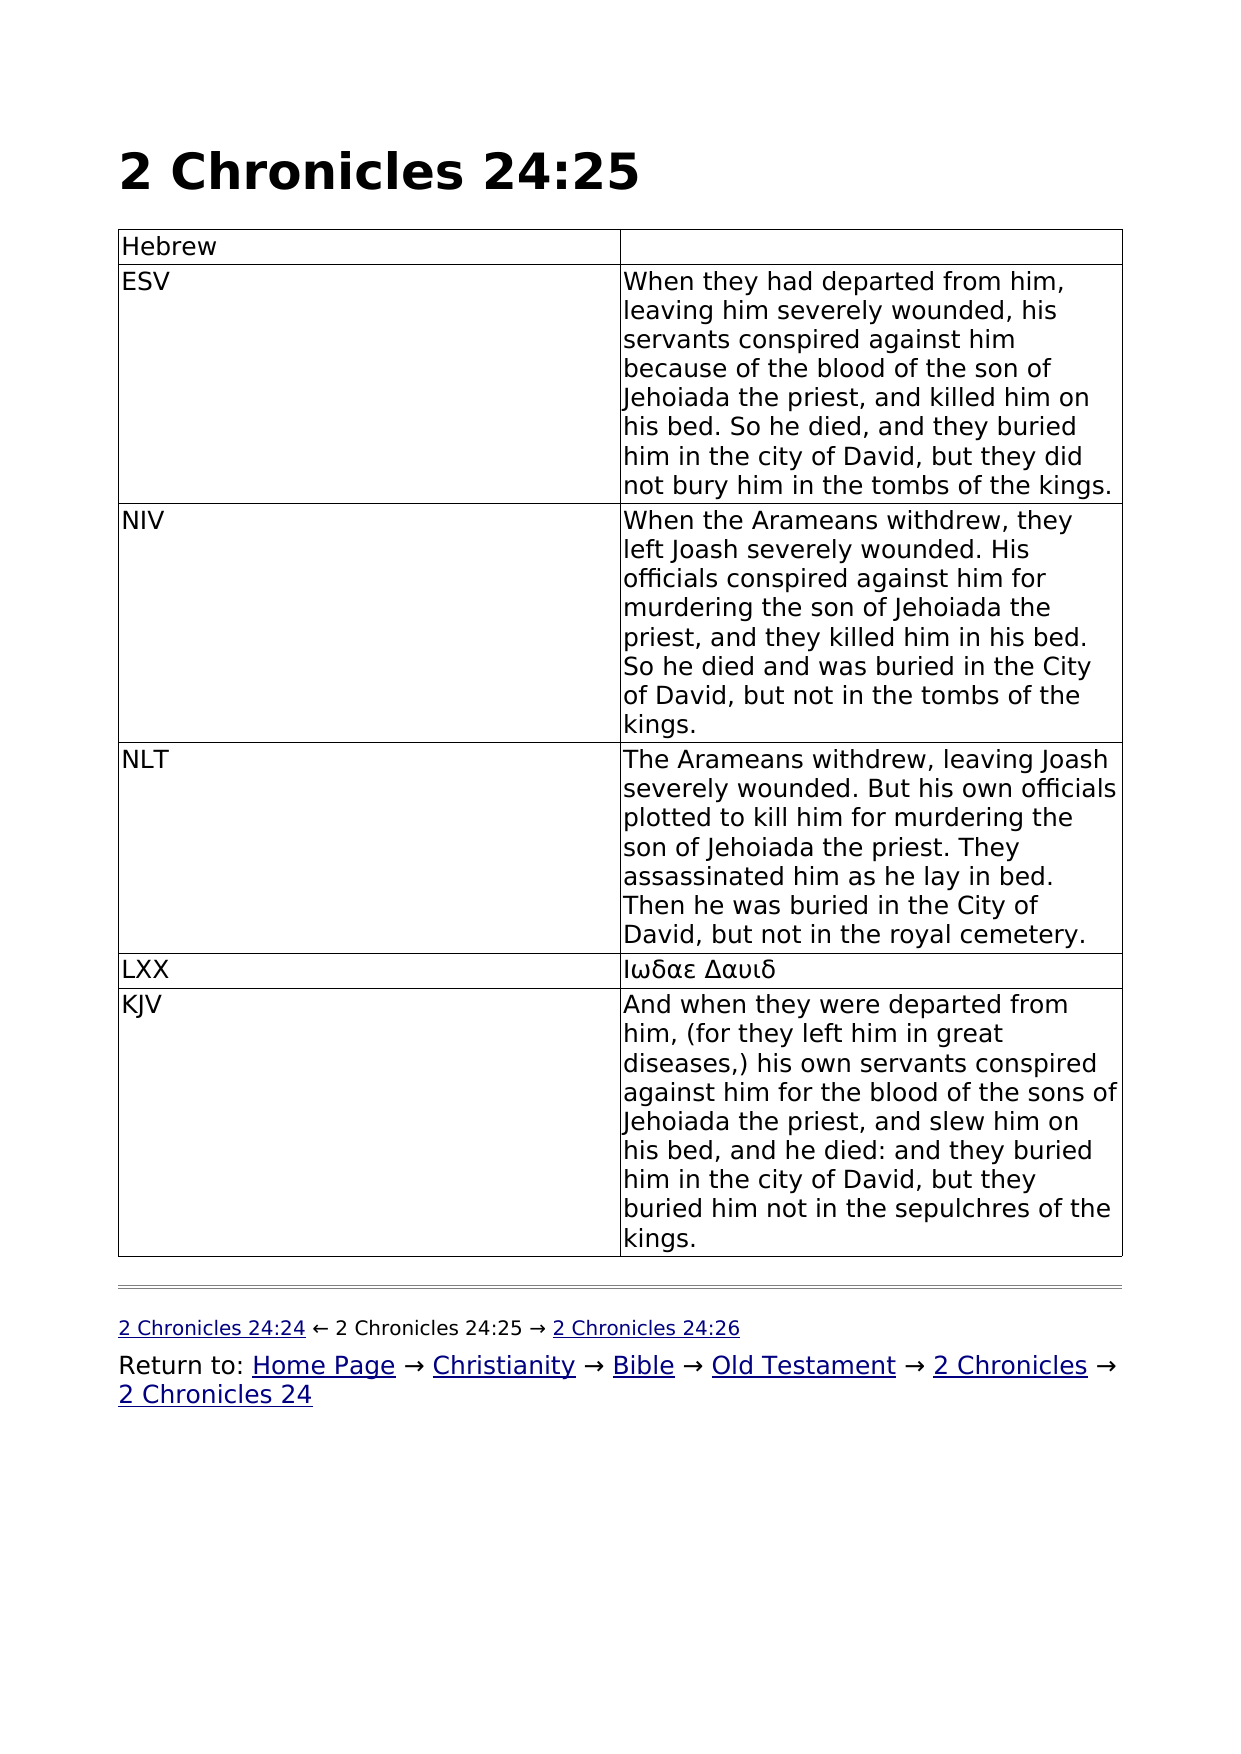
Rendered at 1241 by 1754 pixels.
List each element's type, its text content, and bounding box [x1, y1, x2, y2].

table_cell LXX [119, 954, 620, 987]
text 2 Chronicles 24:24 ← 2 Chronicles 24:25 → 2 Chronicles 24:26 [118, 1317, 1122, 1351]
table_cell ESV [119, 265, 620, 503]
table_cell NIV [119, 504, 620, 742]
table_cell The Arameans withdrew, leaving Joash severely wounded. But his own officials plotted to kill him for murdering the son of Jehoiada the priest. They assassinated him as he lay in bed. Then he was buried in the City of David, but not in the royal cemetery. [621, 743, 1122, 952]
table_cell NLT [119, 743, 620, 952]
table_cell When the Arameans withdrew, they left Joash severely wounded. His officials conspired against him for murdering the son of Jehoiada the priest, and they killed him in his bed. So he died and was buried in the City of David, but not in the tombs of the kings. [621, 504, 1122, 742]
table_header Hebrew [119, 230, 620, 264]
table_cell Ιωδαε Δαυιδ [621, 954, 1122, 987]
table_header [621, 230, 1122, 264]
text Return to: Home Page → Christianity → Bible → Old Testament → 2 Chronicles → 2 Chronicles 24 [118, 1351, 1122, 1409]
subtitle 2 Chronicles 24:25 [118, 143, 1122, 201]
table_cell And when they were departed from him, (for they left him in great diseases,) his own servants conspired against him for the blood of the sons of Jehoiada the priest, and slew him on his bed, and he died: and they buried him in the city of David, but they buried him not in the sepulchres of the kings. [621, 989, 1122, 1256]
table_cell When they had departed from him, leaving him severely wounded, his servants conspired against him because of the blood of the son of Jehoiada the priest, and killed him on his bed. So he died, and they buried him in the city of David, but they did not bury him in the tombs of the kings. [621, 265, 1122, 503]
table_cell KJV [119, 989, 620, 1256]
